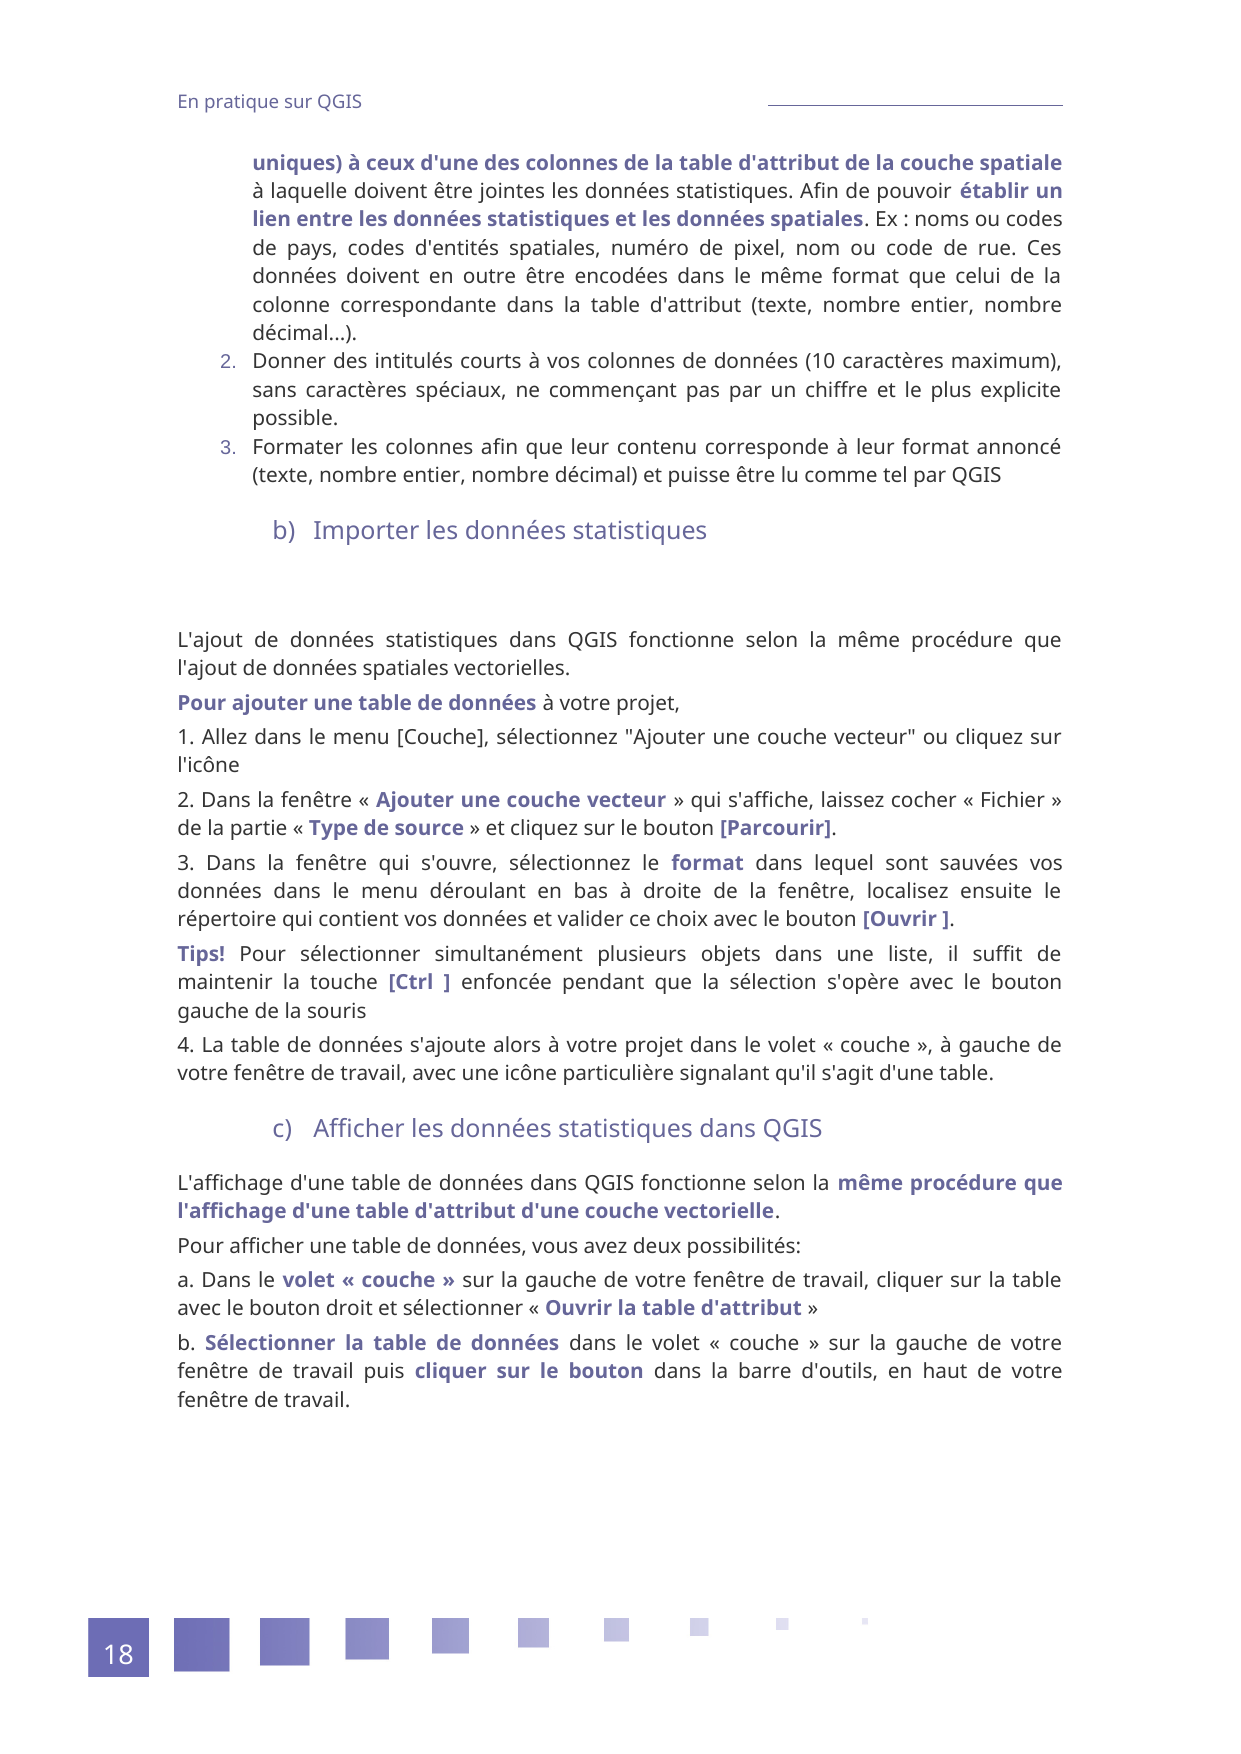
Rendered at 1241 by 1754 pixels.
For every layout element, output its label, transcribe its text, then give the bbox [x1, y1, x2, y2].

title Afficher les données statistiques dans QGIS [266, 1111, 1063, 1145]
text L'affichage d'une table de données dans QGIS fonctionne selon la même procédure que l'affichage d'une table d'attribut d'une couche vectorielle. [177, 1168, 1063, 1225]
list Donner des intitulés courts à vos colonnes de données (10 caractères maximum), sans caractères spéciaux, ne commençant pas par un chiffre et le plus explicite possible. [214, 347, 1063, 432]
list uniques) à ceux d'une des colonnes de la table d'attribut de la couche spatiale à laquelle doivent être jointes les données statistiques. Afin de pouvoir établir un lien entre les données statistiques et les données spatiales. Ex : noms ou codes de pays, codes d'entités spatiales, numéro de pixel, nom ou code de rue. Ces données doivent en outre être encodées dans le même format que celui de la colonne correspondante dans la table d'attribut (texte, nombre entier, nombre décimal...). [214, 124, 1063, 347]
table_header L'ajout de données statistiques dans QGIS fonctionne selon la même procédure que l'ajout de données spatiales vectorielles. Pour ajouter une table de données à votre projet, 1. Allez dans le menu [Couche], sélectionnez "Ajouter une couche vecteur" ou cliquez sur l'icône 2. Dans la fenêtre « Ajouter une couche vecteur » qui s'affiche, laissez cocher « Fichier » de la partie « Type de source » et cliquez sur le bouton [Parcourir]. 3. Dans la fenêtre qui s'ouvre, sélectionnez le format dans lequel sont sauvées vos données dans le menu déroulant en bas à droite de la fenêtre, localisez ensuite le répertoire qui contient vos données et valider ce choix avec le bouton [Ouvrir ]. Tips! Pour sélectionner simultanément plusieurs objets dans une liste, il suffit de maintenir la touche [Ctrl ] enfoncée pendant que la sélection s'opère avec le bouton gauche de la souris 4. La table de données s'ajoute alors à votre projet dans le volet « couche », à gauche de votre fenêtre de travail, avec une icône particulière signalant qu'il s'agit d'une table. [177, 587, 1063, 1087]
title Importer les données statistiques [266, 512, 1063, 547]
text a. Dans le volet « couche » sur la gauche de votre fenêtre de travail, cliquer sur la table avec le bouton droit et sélectionner « Ouvrir la table d'attribut » [177, 1265, 1063, 1322]
text Pour afficher une table de données, vous avez deux possibilités: [177, 1231, 1063, 1259]
list Formater les colonnes afin que leur contenu corresponde à leur format annoncé (texte, nombre entier, nombre décimal) et puisse être lu comme tel par QGIS [214, 432, 1063, 489]
text b. Sélectionner la table de données dans le volet « couche » sur la gauche de votre fenêtre de travail puis cliquer sur le bouton dans la barre d'outils, en haut de votre fenêtre de travail. [177, 1328, 1063, 1413]
picture [88, 1618, 1063, 1677]
